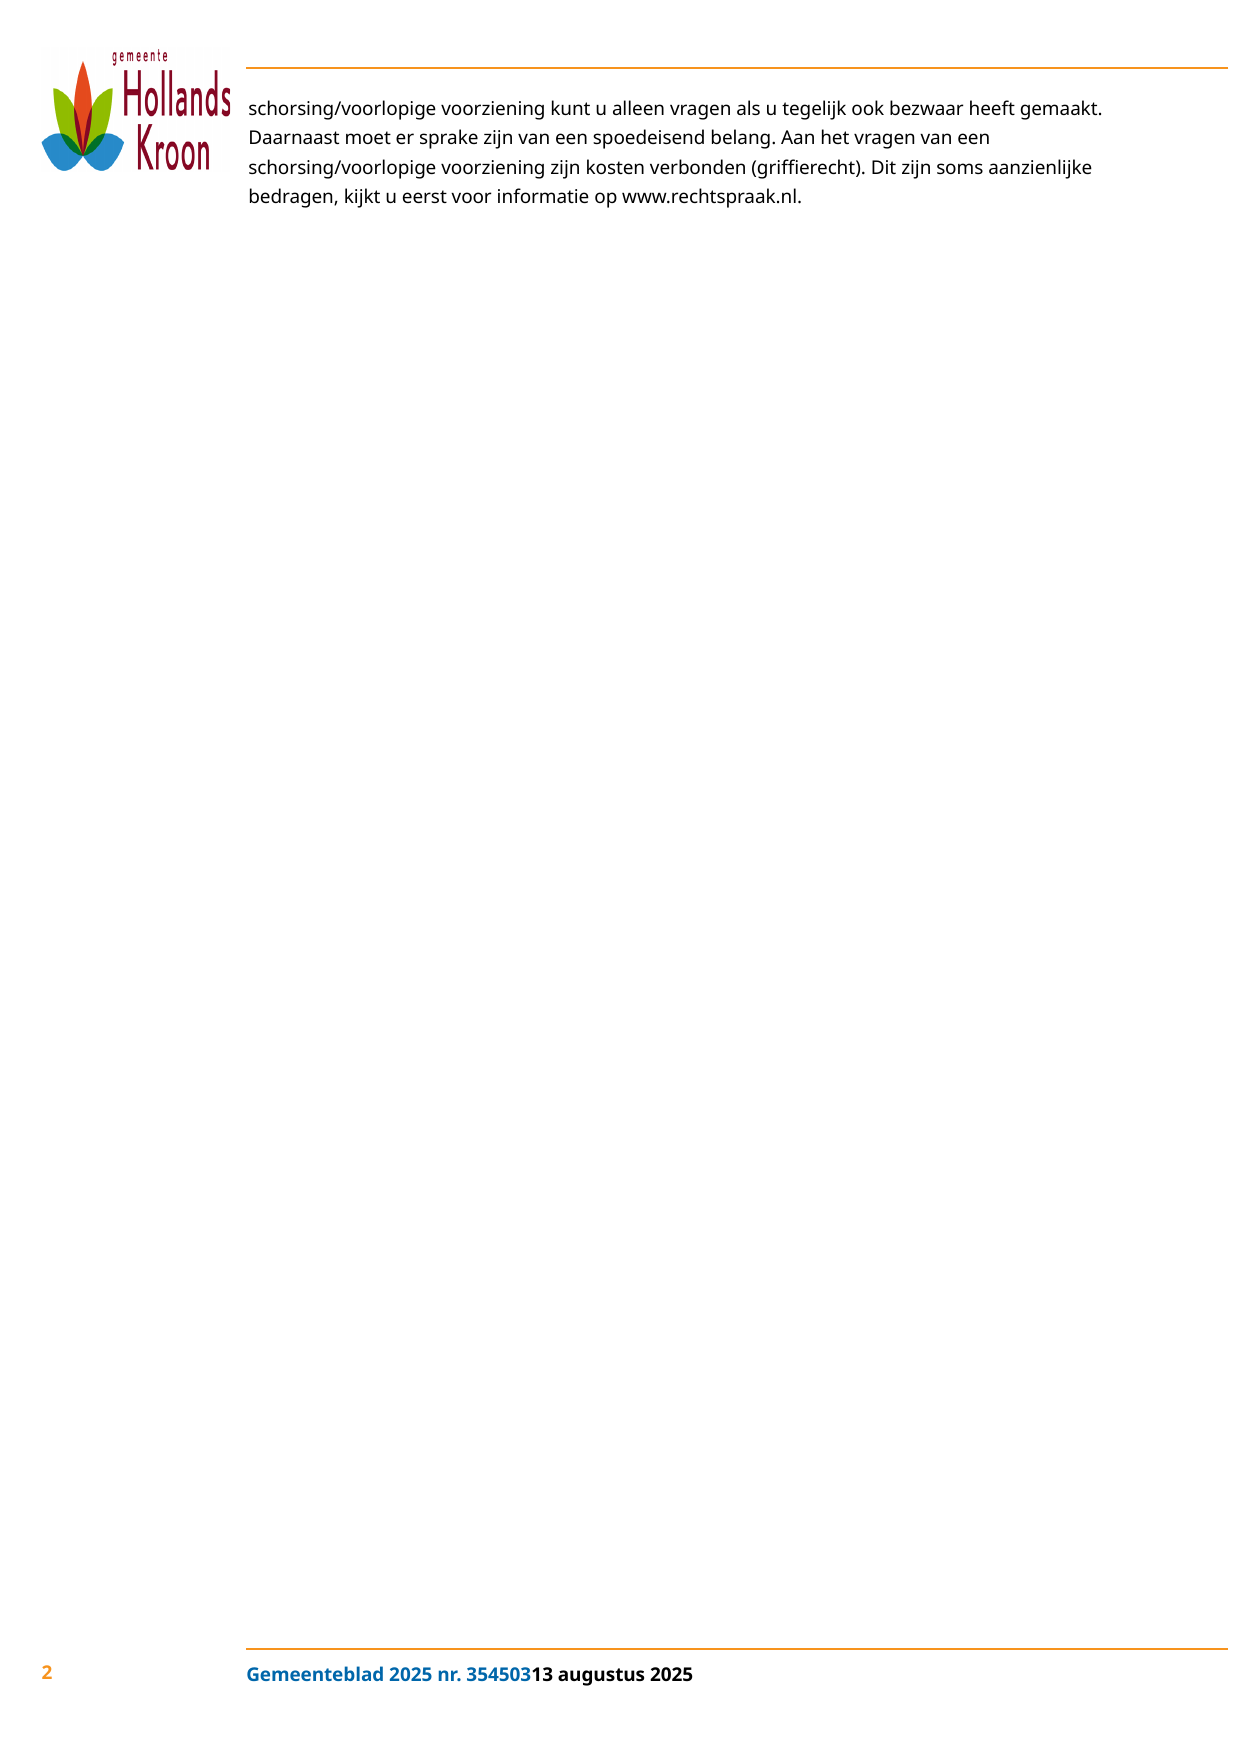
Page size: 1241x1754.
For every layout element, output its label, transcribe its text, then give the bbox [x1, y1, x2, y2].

picture [41, 47, 231, 172]
text schorsing/voorlopige voorziening kunt u alleen vragen als u tegelijk ook bezwaar heeft gemaakt. Daarnaast moet er sprake zijn van een spoedeisend belang. Aan het vragen van een schorsing/voorlopige voorziening zijn kosten verbonden (griffierecht). Dit zijn soms aanzienlijke bedragen, kijkt u eerst voor informatie op www.rechtspraak.nl. [248, 95, 1152, 209]
